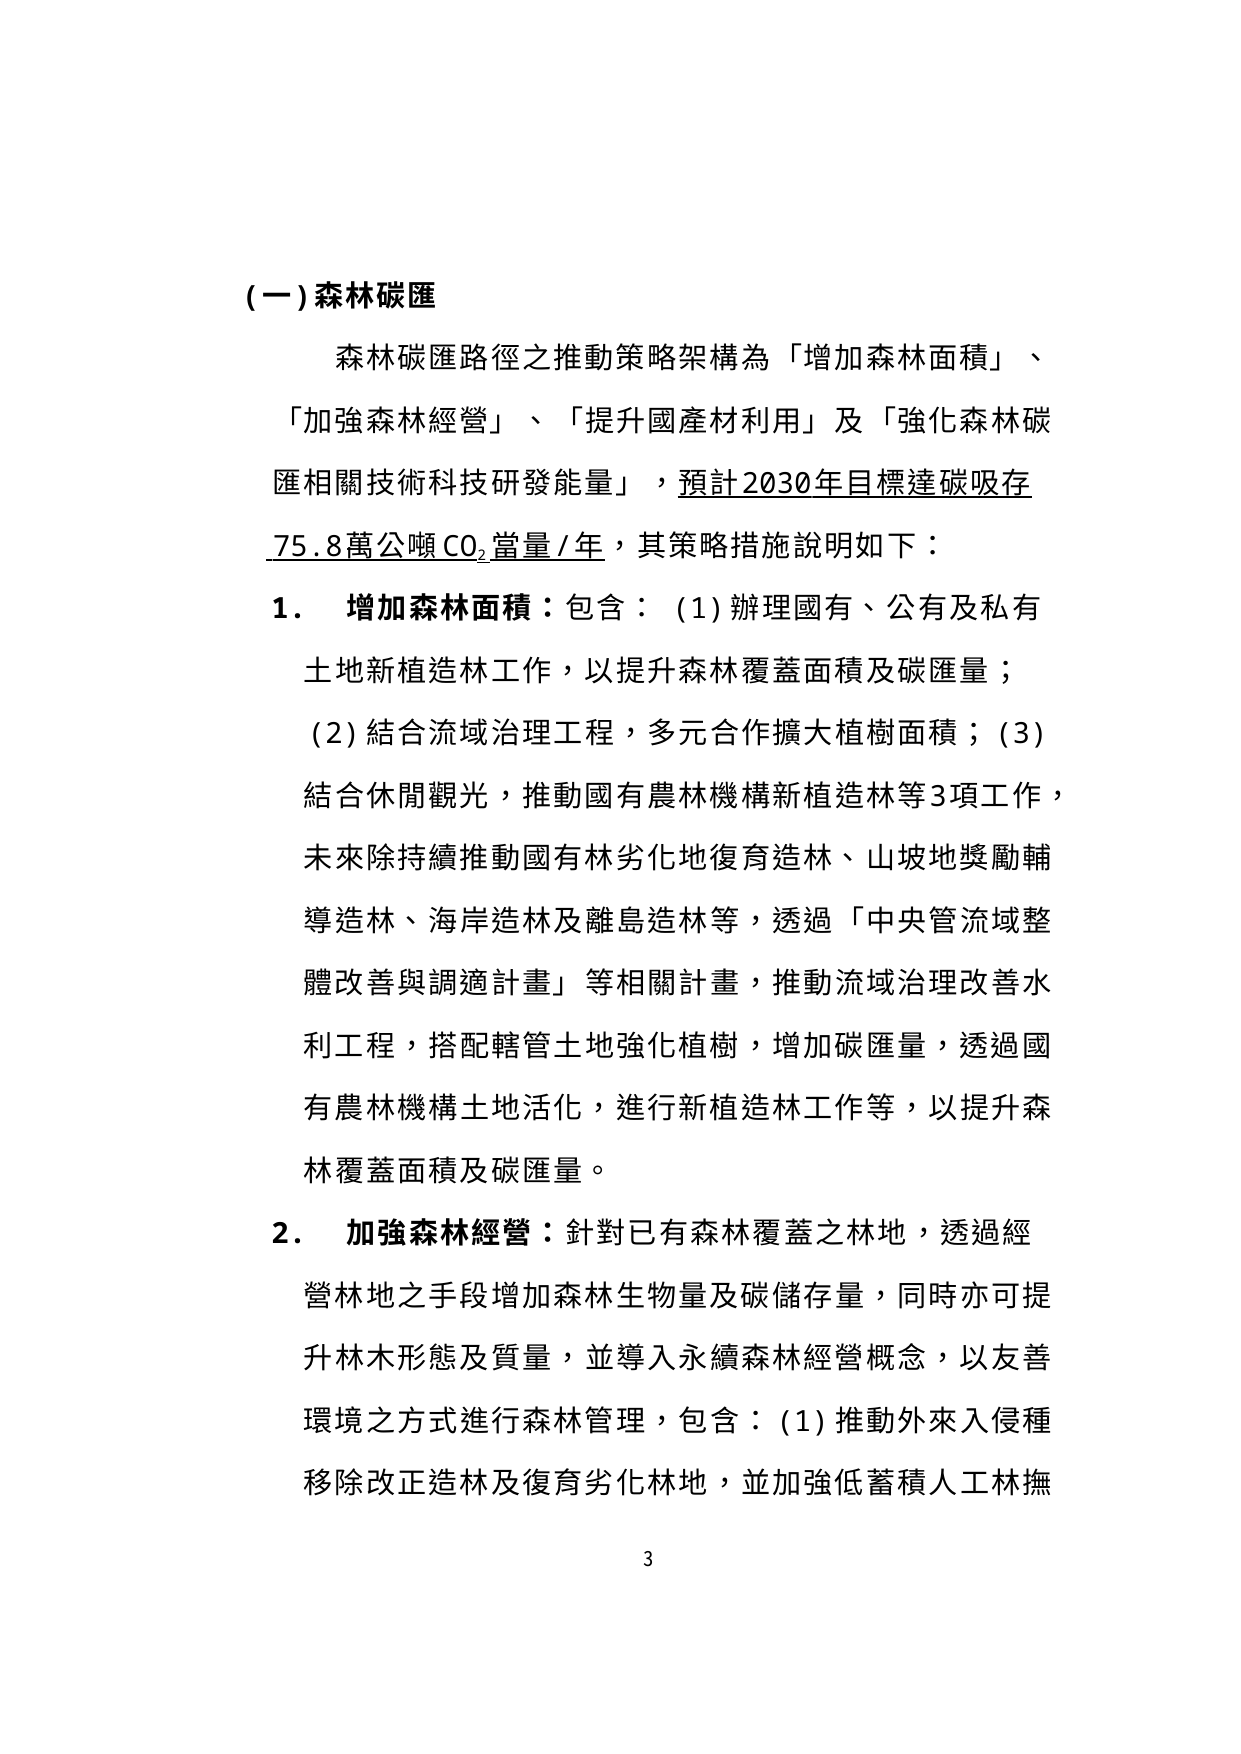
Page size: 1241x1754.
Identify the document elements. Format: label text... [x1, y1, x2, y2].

text 2. 加強森林經營：針對已有森林覆蓋之林地，透過經營林地之手段增加森林生物量及碳儲存量，同時亦可提升林木形態及質量，並導入永續森林經營概念，以友善環境之方式進行森林管理，包含：(1)推動外來入侵種移除改正造林及復育劣化林地，並加強低蓄積人工林撫 [266, 1189, 1063, 1502]
text 森林碳匯路徑之推動策略架構為「增加森林面積」、「加強森林經營」、「提升國產材利用」及「強化森林碳匯相關技術科技研發能量」，預計2030年目標達碳吸存75.8萬公噸CO2當量/年，其策略措施說明如下： [266, 314, 1063, 564]
text 1. 增加森林面積：包含：(1)辦理國有、公有及私有土地新植造林工作，以提升森林覆蓋面積及碳匯量；(2)結合流域治理工程，多元合作擴大植樹面積；(3)結合休閒觀光，推動國有農林機構新植造林等3項工作，未來除持續推動國有林劣化地復育造林、山坡地獎勵輔導造林、海岸造林及離島造林等，透過「中央管流域整體改善與調適計畫」等相關計畫，推動流域治理改善水利工程，搭配轄管土地強化植樹，增加碳匯量，透過國有農林機構土地活化，進行新植造林工作等，以提升森林覆蓋面積及碳匯量。 [266, 564, 1063, 1189]
text (一)森林碳匯 [236, 252, 1063, 314]
